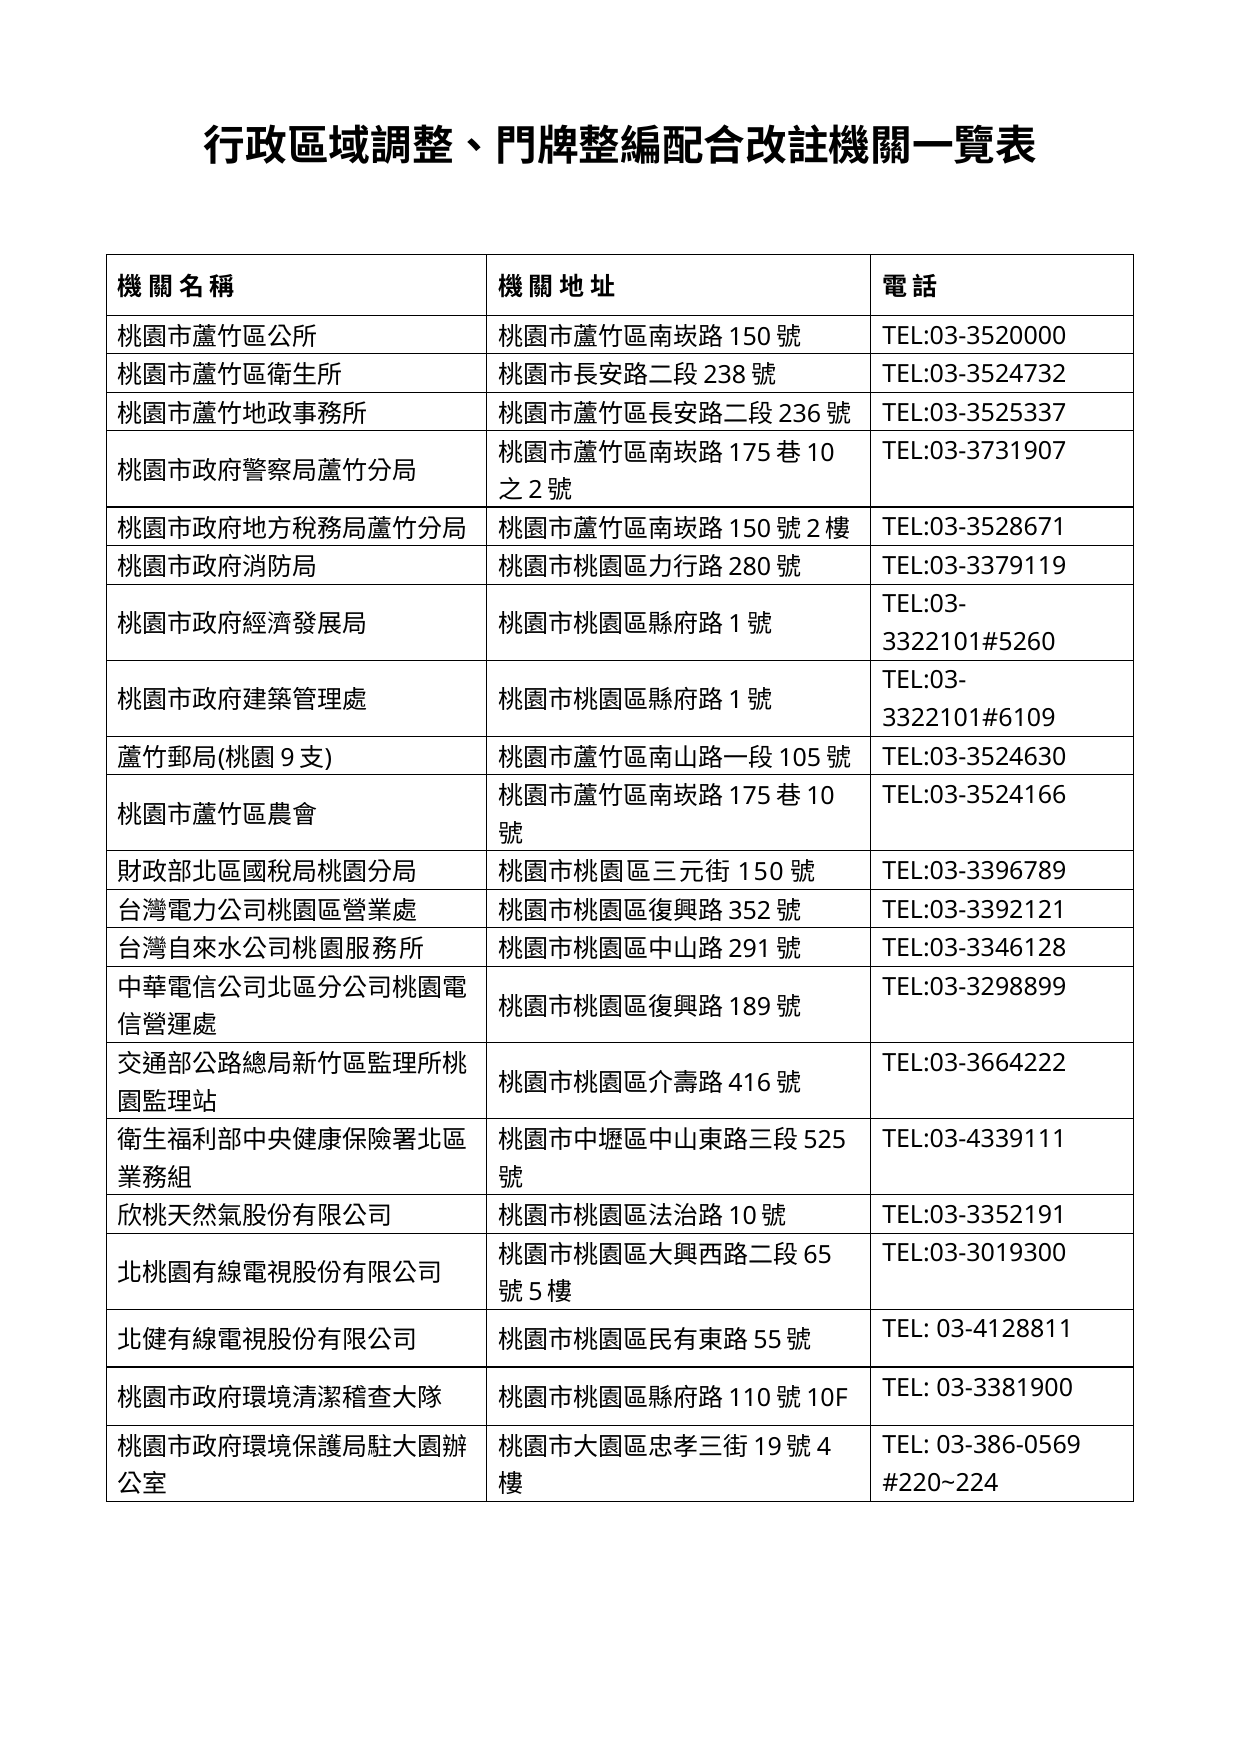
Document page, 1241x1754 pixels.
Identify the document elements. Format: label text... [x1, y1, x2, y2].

text 行政區域調整、門牌整編配合改註機關一覽表 [118, 104, 1122, 179]
table_cell TEL:03-3352191 [871, 1195, 1133, 1232]
table_cell 桃園市蘆竹區南山路一段105號 [487, 737, 870, 774]
table_cell 蘆竹郵局(桃園9支) [107, 737, 486, 774]
table_cell TEL:03-3528671 [871, 508, 1133, 545]
table_cell 桃園市蘆竹區長安路二段236號 [487, 393, 870, 430]
table_cell 桃園市大園區忠孝三街19號4樓 [487, 1426, 870, 1501]
table_cell 桃園市政府地方稅務局蘆竹分局 [107, 508, 486, 545]
table_cell 桃園市蘆竹區南崁路175巷10之2號 [487, 431, 870, 506]
table_cell 桃園市桃園區民有東路55號 [487, 1310, 870, 1366]
table_cell TEL:03-3019300 [871, 1234, 1133, 1308]
table_cell 桃園市蘆竹區衛生所 [107, 354, 486, 392]
table_header 電 話 [871, 255, 1133, 315]
table_cell TEL: 03-3381900 [871, 1368, 1133, 1424]
table_cell 桃園市政府經濟發展局 [107, 585, 486, 659]
table_header 機 關 地 址 [487, 255, 870, 315]
table_cell 北健有線電視股份有限公司 [107, 1310, 486, 1366]
table_cell TEL:03-3346128 [871, 928, 1133, 966]
table_cell 桃園市中壢區中山東路三段525號 [487, 1119, 870, 1194]
table_cell TEL:03-3396789 [871, 851, 1133, 889]
table_cell TEL:03-3525337 [871, 393, 1133, 430]
table_cell 中華電信公司北區分公司桃園電信營運處 [107, 967, 486, 1042]
table_cell TEL:03-3520000 [871, 316, 1133, 353]
table_cell 桃園市政府警察局蘆竹分局 [107, 431, 486, 506]
table_cell 桃園市桃園區縣府路110號10F [487, 1368, 870, 1424]
table_cell 桃園市桃園區法治路10號 [487, 1195, 870, 1232]
table_cell TEL:03-3664222 [871, 1043, 1133, 1118]
table_cell 衛生福利部中央健康保險署北區業務組 [107, 1119, 486, 1194]
table_cell TEL:03-3322101#6109 [871, 661, 1133, 736]
table_cell 桃園市蘆竹區公所 [107, 316, 486, 353]
table_cell 桃園市桃園區三元街150號 [487, 851, 870, 889]
table_cell 桃園市蘆竹區農會 [107, 775, 486, 850]
table_cell 北桃園有線電視股份有限公司 [107, 1234, 486, 1308]
table_cell 桃園市蘆竹區南崁路175巷10號 [487, 775, 870, 850]
table_cell 桃園市桃園區介壽路416號 [487, 1043, 870, 1118]
table_cell 桃園市蘆竹地政事務所 [107, 393, 486, 430]
table_cell 欣桃天然氣股份有限公司 [107, 1195, 486, 1232]
table_cell 桃園市桃園區復興路189號 [487, 967, 870, 1042]
table_cell TEL:03-3298899 [871, 967, 1133, 1042]
table_cell TEL:03-3731907 [871, 431, 1133, 506]
table_cell 桃園市桃園區復興路352號 [487, 890, 870, 927]
table_cell TEL:03-3392121 [871, 890, 1133, 927]
table_cell 桃園市政府建築管理處 [107, 661, 486, 736]
table_cell TEL:03-3524166 [871, 775, 1133, 850]
table_cell TEL:03-3524630 [871, 737, 1133, 774]
table_cell 桃園市桃園區力行路280號 [487, 546, 870, 583]
table_cell 桃園市蘆竹區南崁路150號2樓 [487, 508, 870, 545]
table_cell 桃園市政府環境保護局駐大園辦公室 [107, 1426, 486, 1501]
table_cell TEL: 03-4128811 [871, 1310, 1133, 1366]
table_cell TEL:03-3524732 [871, 354, 1133, 392]
table_cell 桃園市政府消防局 [107, 546, 486, 583]
table_cell 財政部北區國稅局桃園分局 [107, 851, 486, 889]
table_cell 桃園市政府環境清潔稽查大隊 [107, 1368, 486, 1424]
table_header 機 關 名 稱 [107, 255, 486, 315]
table_cell TEL: 03-386-0569 #220~224 [871, 1426, 1133, 1501]
table_cell 台灣電力公司桃園區營業處 [107, 890, 486, 927]
table_cell 桃園市桃園區縣府路1號 [487, 585, 870, 659]
table_cell TEL:03-4339111 [871, 1119, 1133, 1194]
table_cell 桃園市蘆竹區南崁路150號 [487, 316, 870, 353]
table_cell 台灣自來水公司桃園服務所 [107, 928, 486, 966]
table_cell 交通部公路總局新竹區監理所桃園監理站 [107, 1043, 486, 1118]
table_cell 桃園市長安路二段238號 [487, 354, 870, 392]
table_cell TEL:03-3322101#5260 [871, 585, 1133, 659]
table_cell TEL:03-3379119 [871, 546, 1133, 583]
table_cell 桃園市桃園區中山路291號 [487, 928, 870, 966]
table_cell 桃園市桃園區大興西路二段65號5樓 [487, 1234, 870, 1308]
table_cell 桃園市桃園區縣府路1號 [487, 661, 870, 736]
